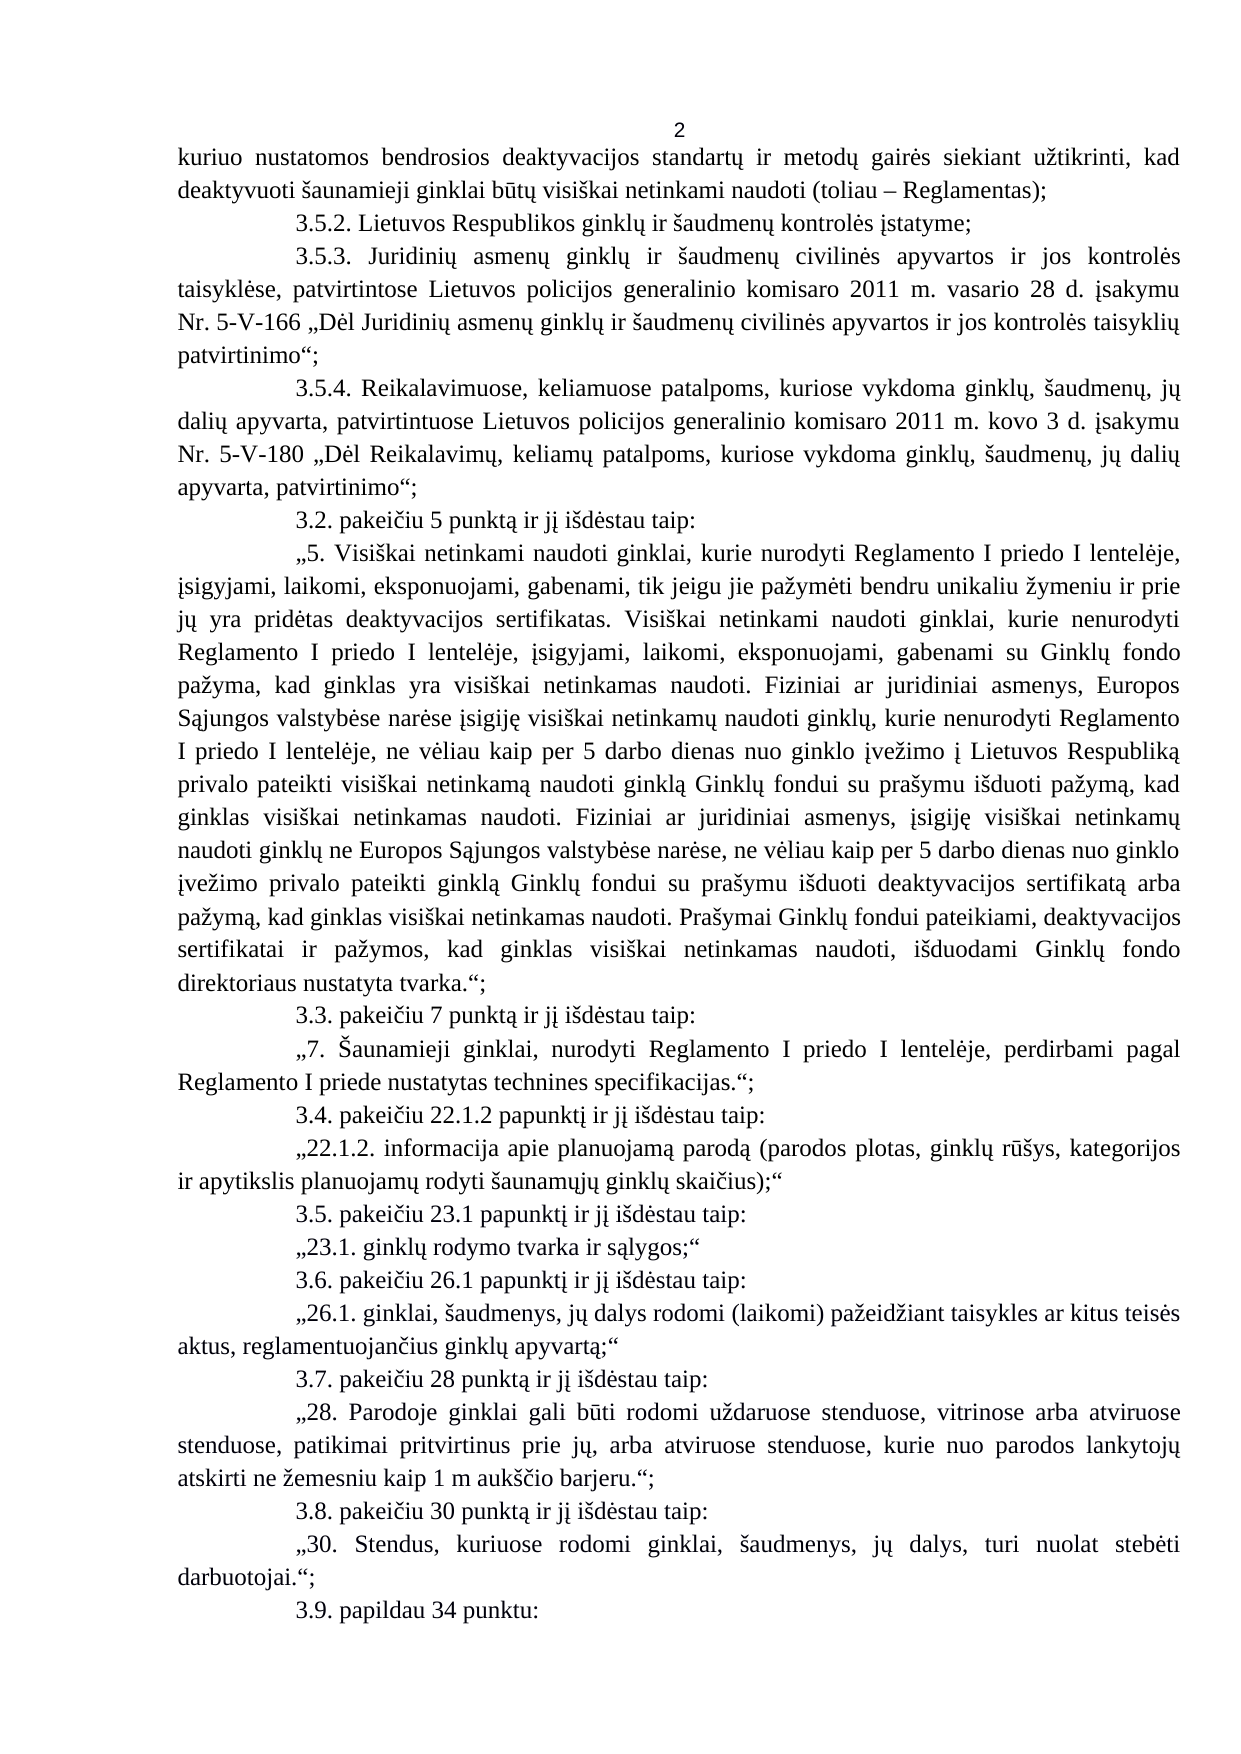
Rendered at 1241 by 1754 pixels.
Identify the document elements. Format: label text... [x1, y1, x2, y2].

text 3.7. pakeičiu 28 punktą ir jį išdėstau taip: [177, 1364, 1181, 1393]
text 3.4. pakeičiu 22.1.2 papunktį ir jį išdėstau taip: [177, 1100, 1181, 1128]
text 3.5.3. Juridinių asmenų ginklų ir šaudmenų civilinės apyvartos ir jos kontrolės taisyklėse, patvirtintose Lietuvos policijos generalinio komisaro 2011 m. vasario 28 d. įsakymu Nr. 5-V-166 „Dėl Juridinių asmenų ginklų ir šaudmenų civilinės apyvartos ir jos kontrolės taisyklių patvirtinimo“; [177, 241, 1181, 369]
text „26.1. ginklai, šaudmenys, jų dalys rodomi (laikomi) pažeidžiant taisykles ar kitus teisės aktus, reglamentuojančius ginklų apyvartą;“ [177, 1298, 1181, 1359]
text „30. Stendus, kuriuose rodomi ginklai, šaudmenys, jų dalys, turi nuolat stebėti darbuotojai.“; [177, 1529, 1181, 1591]
text 3.5. pakeičiu 23.1 papunktį ir jį išdėstau taip: [177, 1199, 1181, 1227]
text kuriuo nustatomos bendrosios deaktyvacijos standartų ir metodų gairės siekiant užtikrinti, kad deaktyvuoti šaunamieji ginklai būtų visiškai netinkami naudoti (toliau – Reglamentas); [177, 142, 1181, 204]
text „23.1. ginklų rodymo tvarka ir sąlygos;“ [177, 1232, 1181, 1261]
text 3.5.2. Lietuvos Respublikos ginklų ir šaudmenų kontrolės įstatyme; [177, 208, 1181, 237]
text 3.8. pakeičiu 30 punktą ir jį išdėstau taip: [177, 1496, 1181, 1525]
text „5. Visiškai netinkami naudoti ginklai, kurie nurodyti Reglamento I priedo I lentelėje, įsigyjami, laikomi, eksponuojami, gabenami, tik jeigu jie pažymėti bendru unikaliu žymeniu ir prie jų yra pridėtas deaktyvacijos sertifikatas. Visiškai netinkami naudoti ginklai, kurie nenurodyti Reglamento I priedo I lentelėje, įsigyjami, laikomi, eksponuojami, gabenami su Ginklų fondo pažyma, kad ginklas yra visiškai netinkamas naudoti. Fiziniai ar juridiniai asmenys, Europos Sąjungos valstybėse narėse įsigiję visiškai netinkamų naudoti ginklų, kurie nenurodyti Reglamento I priedo I lentelėje, ne vėliau kaip per 5 darbo dienas nuo ginklo įvežimo į Lietuvos Respubliką privalo pateikti visiškai netinkamą naudoti ginklą Ginklų fondui su prašymu išduoti pažymą, kad ginklas visiškai netinkamas naudoti. Fiziniai ar juridiniai asmenys, įsigiję visiškai netinkamų naudoti ginklų ne Europos Sąjungos valstybėse narėse, ne vėliau kaip per 5 darbo dienas nuo ginklo įvežimo privalo pateikti ginklą Ginklų fondui su prašymu išduoti deaktyvacijos sertifikatą arba pažymą, kad ginklas visiškai netinkamas naudoti. Prašymai Ginklų fondui pateikiami, deaktyvacijos sertifikatai ir pažymos, kad ginklas visiškai netinkamas naudoti, išduodami Ginklų fondo direktoriaus nustatyta tvarka.“; [177, 538, 1181, 996]
text 3.3. pakeičiu 7 punktą ir jį išdėstau taip: [177, 1001, 1181, 1029]
text „7. Šaunamieji ginklai, nurodyti Reglamento I priedo I lentelėje, perdirbami pagal Reglamento I priede nustatytas technines specifikacijas.“; [177, 1034, 1181, 1095]
text „22.1.2. informacija apie planuojamą parodą (parodos plotas, ginklų rūšys, kategorijos ir apytikslis planuojamų rodyti šaunamųjų ginklų skaičius);“ [177, 1133, 1181, 1194]
text 3.9. papildau 34 punktu: [177, 1595, 1181, 1624]
text 3.2. pakeičiu 5 punktą ir jį išdėstau taip: [177, 505, 1181, 534]
text „28. Parodoje ginklai gali būti rodomi uždaruose stenduose, vitrinose arba atviruose stenduose, patikimai pritvirtinus prie jų, arba atviruose stenduose, kurie nuo parodos lankytojų atskirti ne žemesniu kaip 1 m aukščio barjeru.“; [177, 1397, 1181, 1492]
text 3.5.4. Reikalavimuose, keliamuose patalpoms, kuriose vykdoma ginklų, šaudmenų, jų dalių apyvarta, patvirtintuose Lietuvos policijos generalinio komisaro 2011 m. kovo 3 d. įsakymu Nr. 5-V-180 „Dėl Reikalavimų, keliamų patalpoms, kuriose vykdoma ginklų, šaudmenų, jų dalių apyvarta, patvirtinimo“; [177, 373, 1181, 501]
text 3.6. pakeičiu 26.1 papunktį ir jį išdėstau taip: [177, 1265, 1181, 1293]
